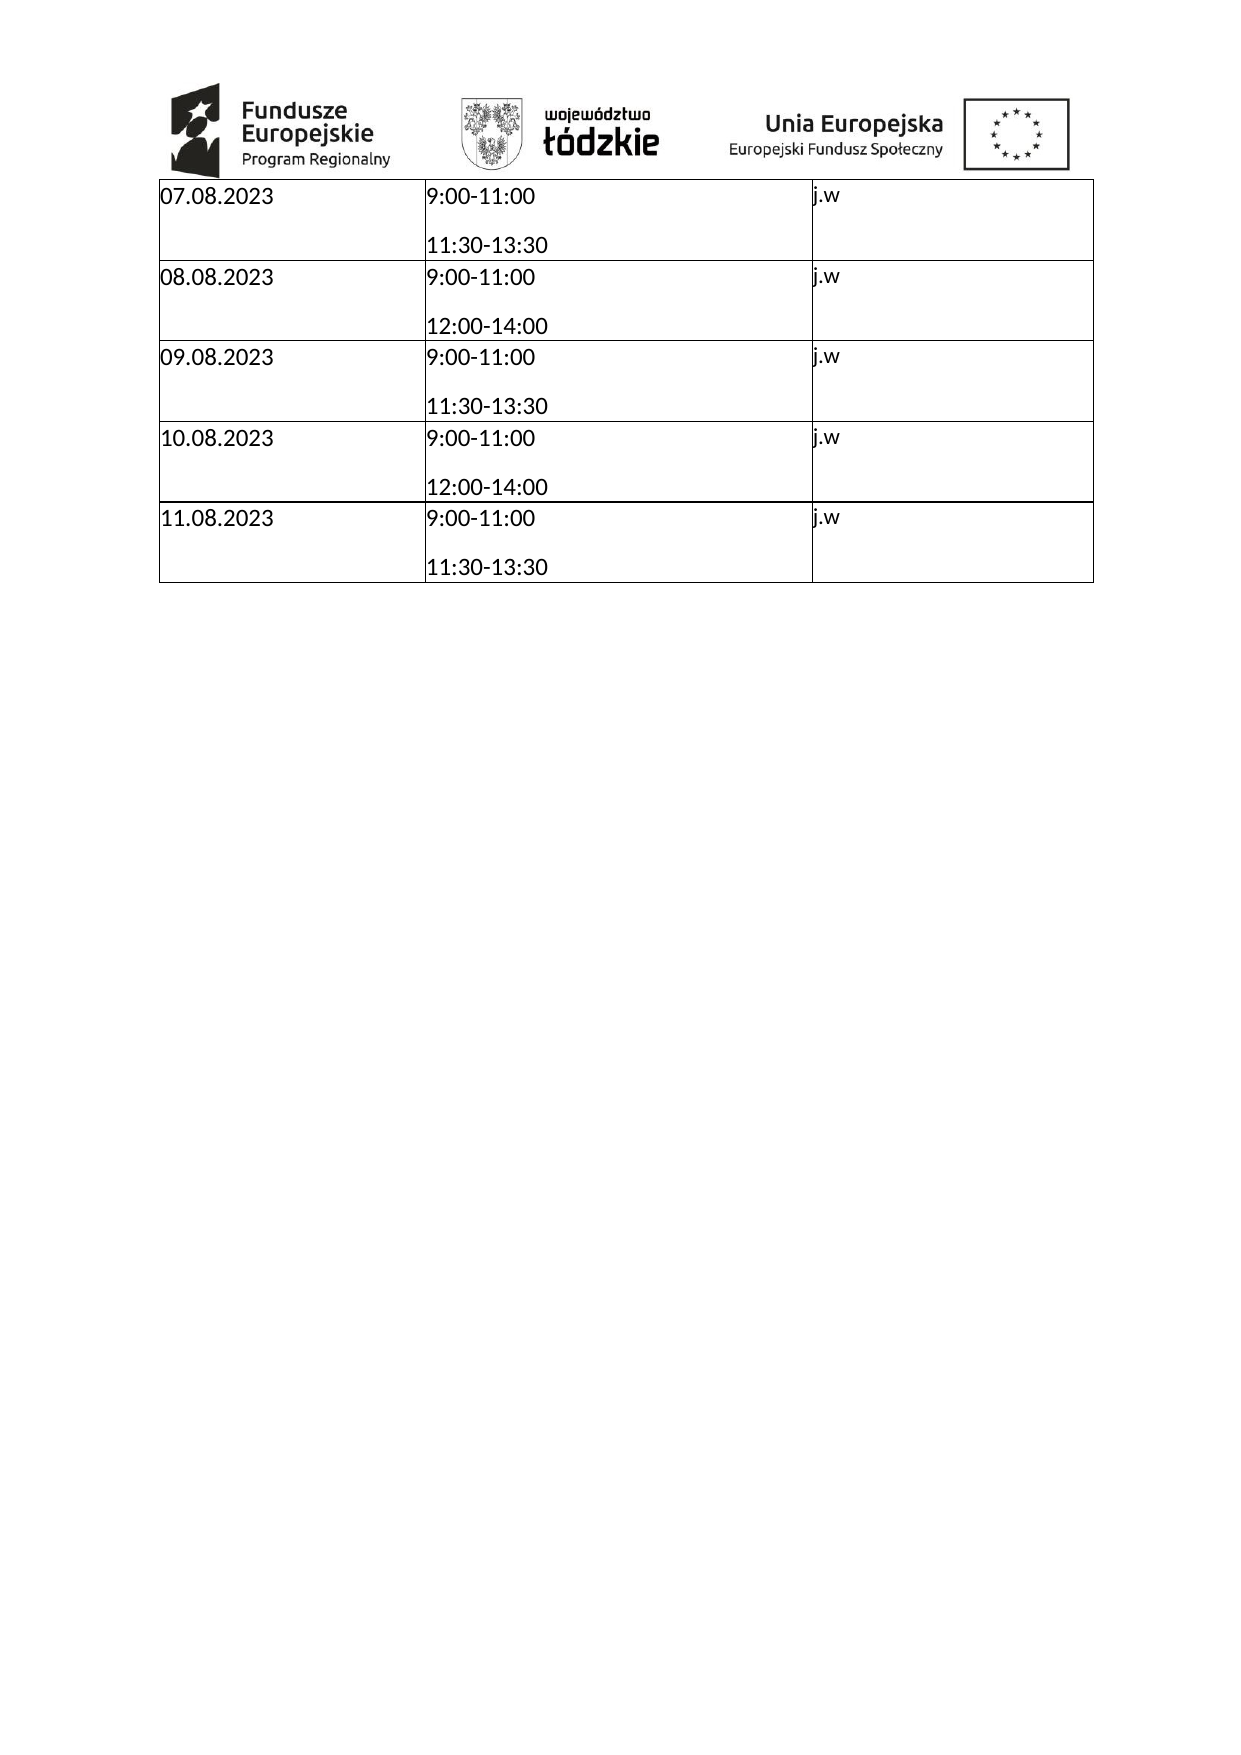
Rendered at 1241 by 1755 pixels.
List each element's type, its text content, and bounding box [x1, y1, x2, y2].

table_cell j.w [813, 422, 1093, 501]
table_cell 10.08.2023 [160, 422, 425, 501]
table_cell j.w [813, 341, 1093, 421]
picture [165, 82, 1073, 179]
table_cell 08.08.2023 [160, 261, 425, 340]
table_cell 9:00-11:00 11:30-13:30 [426, 180, 812, 260]
table_cell 11.08.2023 [160, 503, 425, 582]
table_cell 9:00-11:00 12:00-14:00 [426, 422, 812, 501]
table_cell 9:00-11:00 11:30-13:30 [426, 503, 812, 582]
table_cell 9:00-11:00 12:00-14:00 [426, 261, 812, 340]
table_cell 9:00-11:00 11:30-13:30 [426, 341, 812, 421]
table_cell j.w [813, 180, 1093, 260]
table_cell j.w [813, 503, 1093, 582]
table_cell 09.08.2023 [160, 341, 425, 421]
table_cell j.w [813, 261, 1093, 340]
table_cell 07.08.2023 [160, 180, 425, 260]
